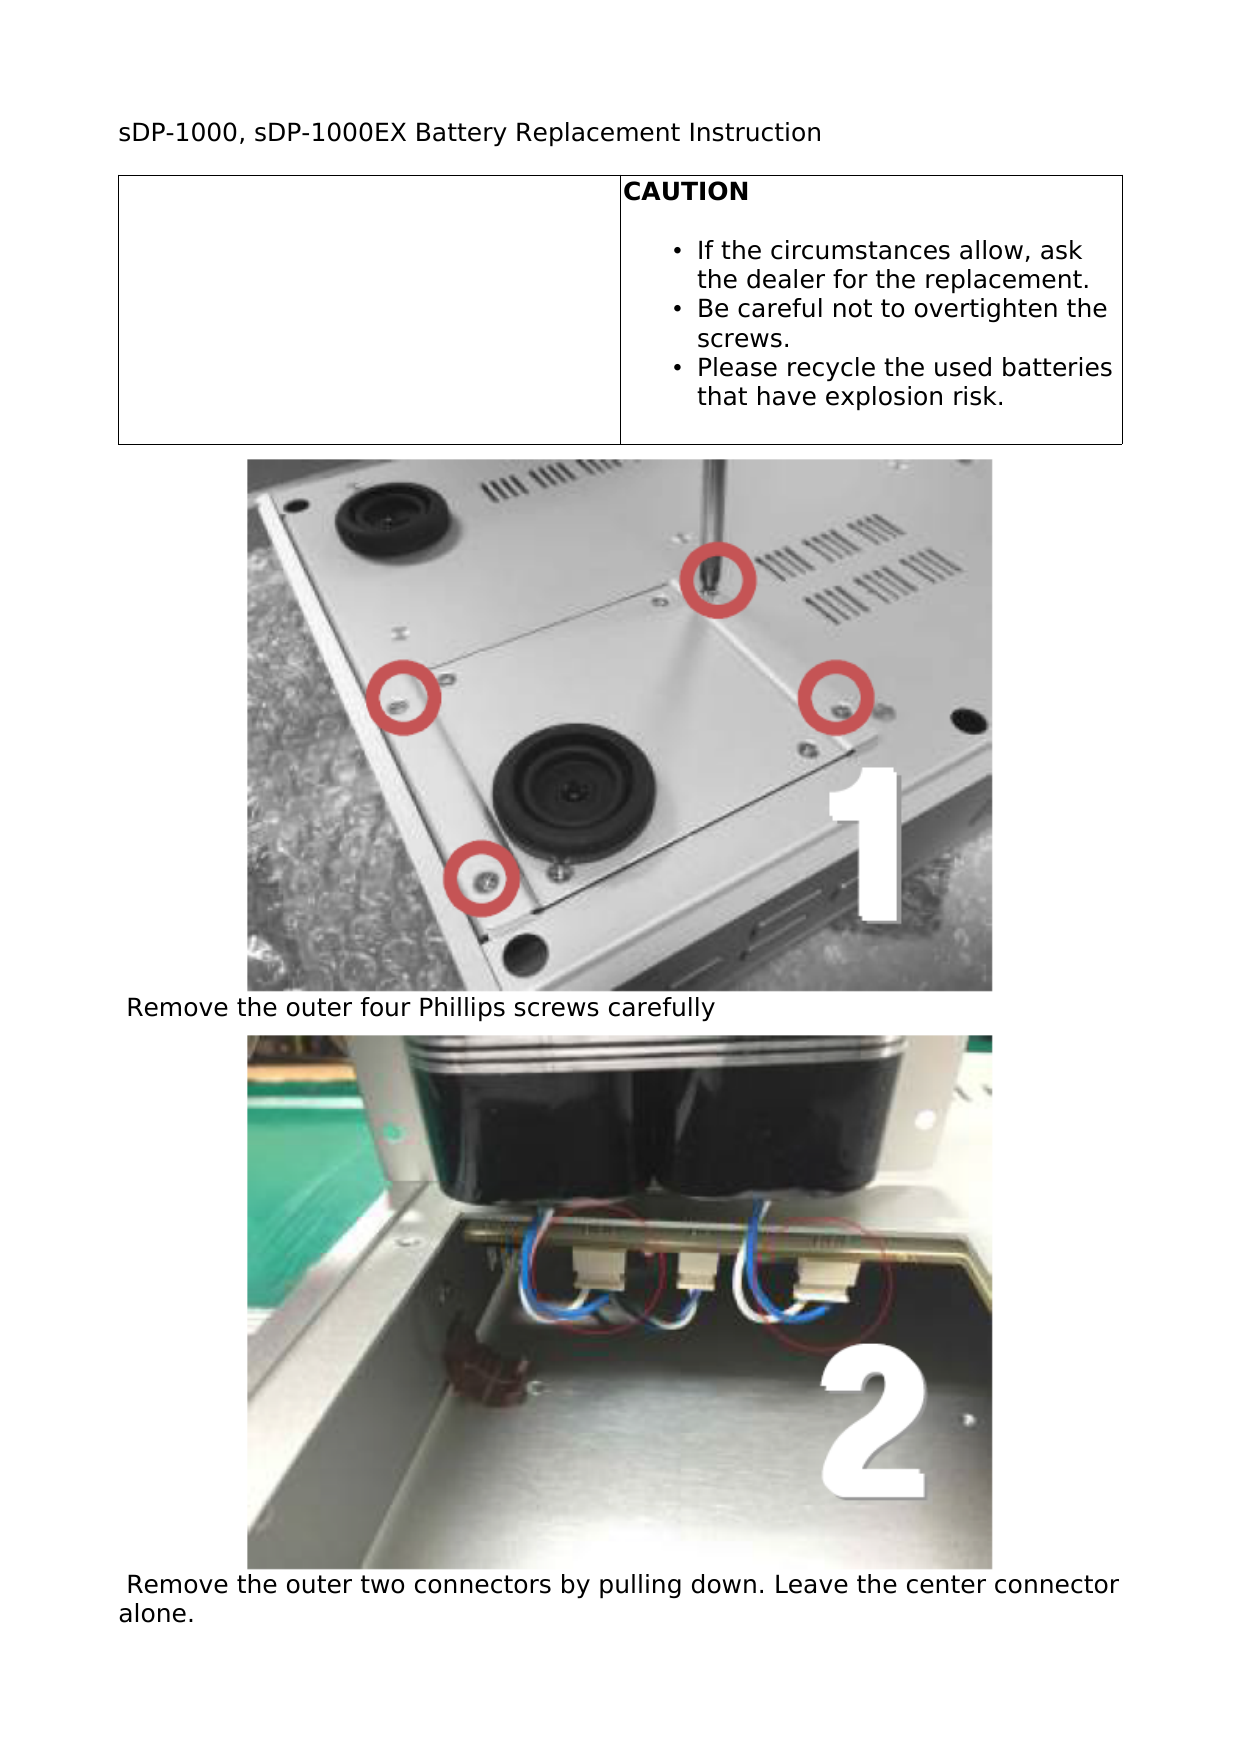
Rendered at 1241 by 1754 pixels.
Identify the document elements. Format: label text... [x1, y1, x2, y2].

text Remove the outer two connectors by pulling down. Leave the center connector alone. [118, 1034, 1122, 1629]
text Remove the outer four Phillips screws carefully [118, 458, 1122, 1022]
table_header [119, 176, 620, 444]
picture [246, 458, 994, 993]
picture [246, 1034, 994, 1571]
table_header CAUTION If the circumstances allow, ask the dealer for the replacement. Be careful not to overtighten the screws. Please recycle the used batteries that have explosion risk. [621, 176, 1122, 444]
text sDP-1000, sDP-1000EX Battery Replacement Instruction [118, 118, 1122, 147]
